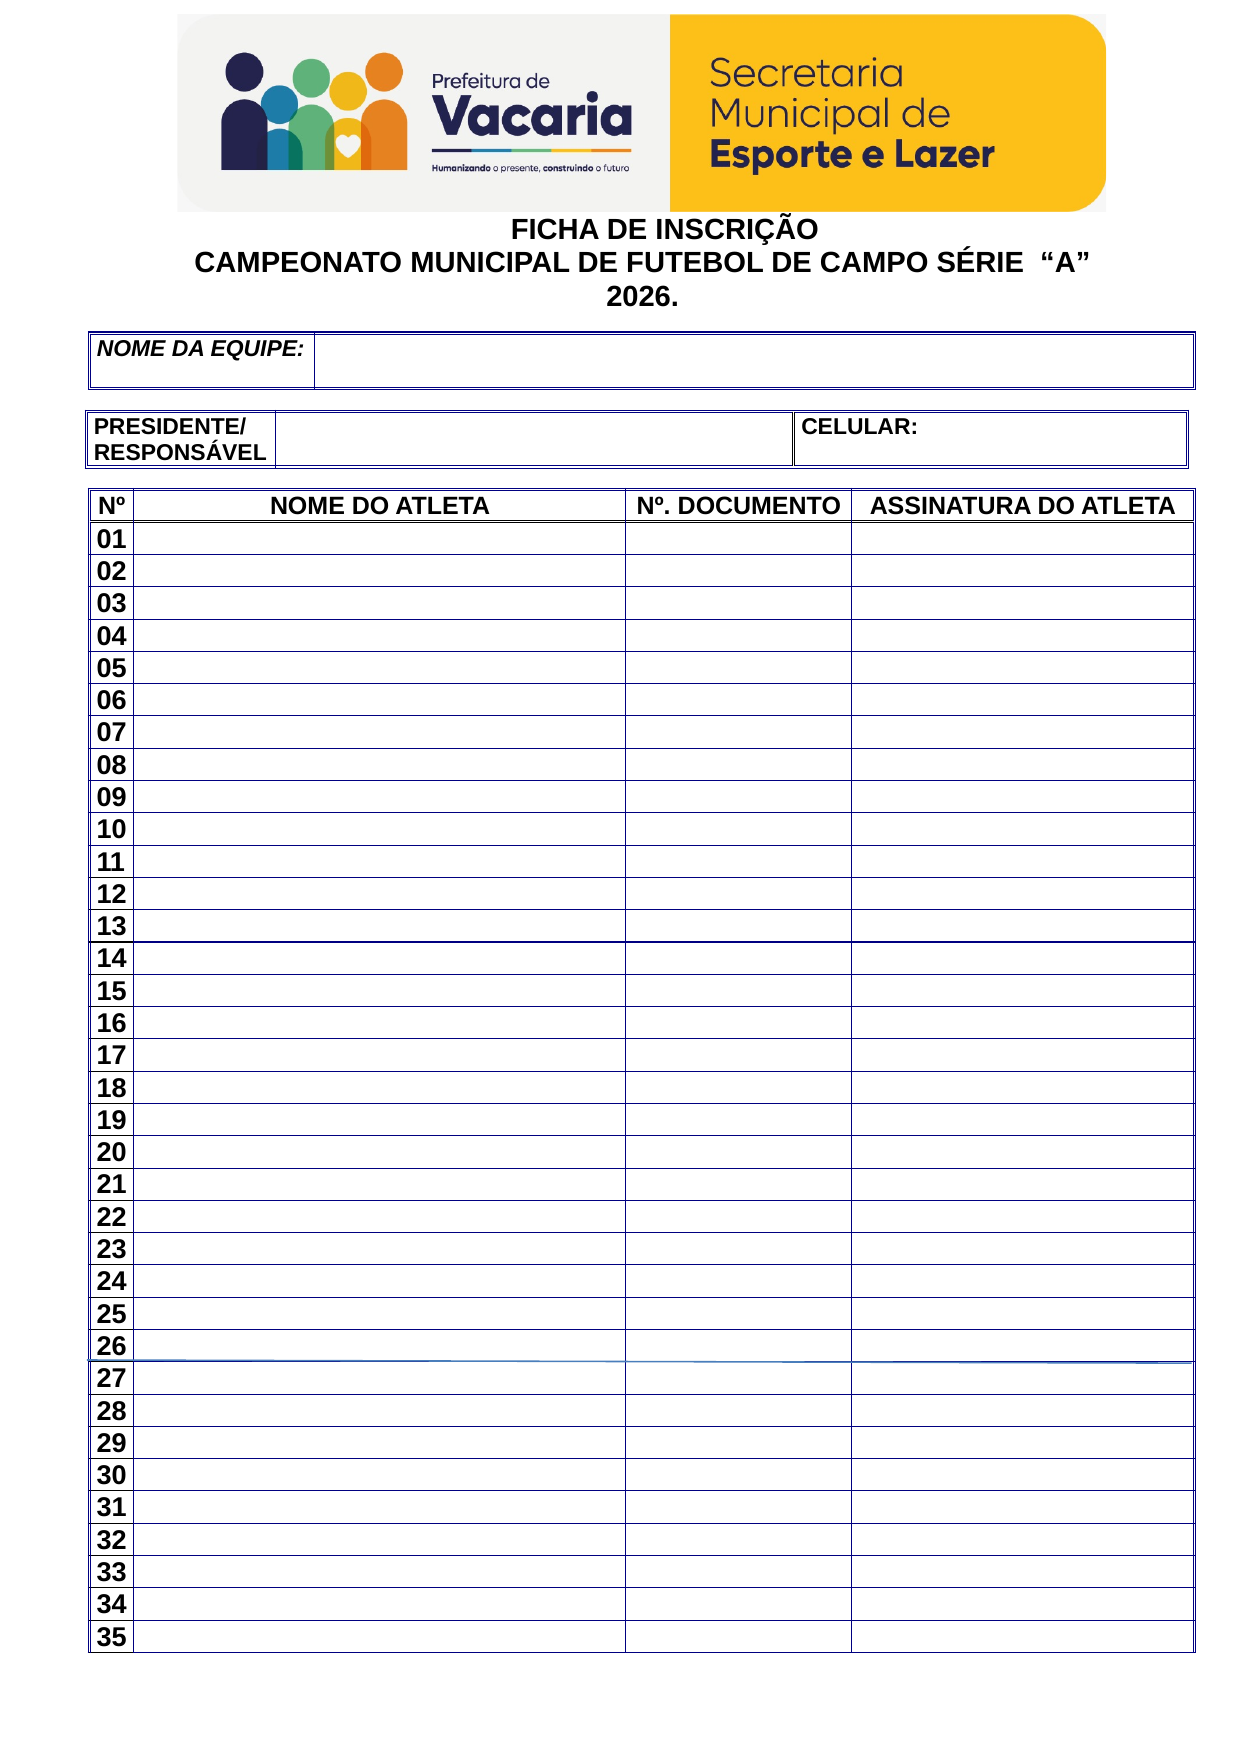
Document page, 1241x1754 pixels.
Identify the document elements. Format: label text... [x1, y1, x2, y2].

table_cell [852, 587, 1193, 618]
table_cell [134, 1201, 625, 1232]
table_cell [626, 1104, 851, 1135]
table_cell [852, 1233, 1193, 1264]
table_cell [852, 1362, 1193, 1393]
table_cell [134, 523, 625, 554]
table_cell [626, 652, 851, 683]
table_cell [852, 975, 1193, 1006]
table_header NOME DA EQUIPE: [91, 335, 314, 387]
text 2026. [133, 279, 1152, 312]
table_cell [626, 1169, 851, 1200]
table_cell 17 [91, 1039, 133, 1071]
table_cell 04 [91, 620, 133, 651]
table_cell 31 [91, 1491, 133, 1523]
table_cell [134, 1524, 625, 1555]
table_cell [626, 1007, 851, 1038]
table_cell 23 [91, 1233, 133, 1264]
table_cell [626, 1491, 851, 1523]
table_cell 02 [91, 555, 133, 586]
table_header ASSINATURA DO ATLETA [852, 491, 1193, 519]
table_cell [626, 781, 851, 812]
table_cell [626, 1427, 851, 1458]
table_cell [626, 1201, 851, 1232]
table_header [1189, 410, 1197, 465]
table_cell [852, 1265, 1193, 1297]
table_cell 19 [91, 1104, 133, 1135]
table_cell [134, 652, 625, 683]
table_cell 27 [91, 1362, 133, 1393]
table_cell 15 [91, 975, 133, 1006]
table_cell [134, 878, 625, 909]
table_cell 22 [91, 1201, 133, 1232]
table_cell 20 [91, 1136, 133, 1167]
table_cell [134, 1104, 625, 1135]
table_cell 29 [91, 1427, 133, 1458]
table_header CELULAR: [795, 413, 1186, 465]
table_cell [626, 878, 851, 909]
table_cell 34 [91, 1588, 133, 1619]
table_cell [134, 1395, 625, 1426]
table_cell [852, 1298, 1193, 1329]
table_cell [134, 1169, 625, 1200]
table_cell [626, 846, 851, 877]
table_cell 06 [91, 684, 133, 715]
text CAMPEONATO MUNICIPAL DE FUTEBOL DE CAMPO SÉRIE “A” [133, 245, 1152, 279]
table_cell [134, 910, 625, 941]
table_cell [134, 555, 625, 586]
table_cell [852, 1621, 1193, 1652]
table_cell [626, 1265, 851, 1297]
table_cell 11 [91, 846, 133, 877]
table_cell [626, 1588, 851, 1619]
table_cell [134, 1265, 625, 1297]
table_cell 01 [91, 523, 133, 554]
table_cell 03 [91, 587, 133, 618]
table_cell [134, 1621, 625, 1652]
table_cell [134, 813, 625, 844]
table_header Nº [91, 491, 133, 519]
table_cell [626, 1363, 851, 1393]
table_cell [852, 1007, 1193, 1038]
table_cell [852, 1072, 1193, 1103]
table_cell [852, 684, 1193, 715]
table_cell [134, 1233, 625, 1264]
table_cell [852, 652, 1193, 683]
table_cell [134, 1330, 625, 1360]
table_cell 08 [91, 749, 133, 780]
table_cell [852, 813, 1193, 844]
table_cell [134, 1556, 625, 1587]
table_cell [626, 523, 851, 554]
table_cell 07 [91, 716, 133, 748]
table_cell 13 [91, 910, 133, 941]
table_cell [852, 523, 1193, 554]
text FICHA DE INSCRIÇÃO [177, 198, 1152, 245]
table_cell [134, 1459, 625, 1490]
table_cell [852, 1459, 1193, 1490]
table_cell 14 [91, 943, 133, 974]
table_header [276, 413, 792, 465]
table_cell [852, 555, 1193, 586]
table_cell [134, 1588, 625, 1619]
table_cell [852, 620, 1193, 651]
table_cell [626, 1072, 851, 1103]
table_header Nº. DOCUMENTO [626, 491, 851, 519]
table_cell [852, 716, 1193, 748]
table_cell 09 [91, 781, 133, 812]
table_cell [852, 1427, 1193, 1458]
table_cell 21 [91, 1169, 133, 1200]
table_cell [626, 1330, 851, 1361]
table_cell [134, 1362, 625, 1393]
table_cell [626, 749, 851, 780]
table_header NOME DO ATLETA [134, 491, 625, 519]
table_cell [134, 781, 625, 812]
table_cell [626, 1524, 851, 1555]
table_cell [852, 1491, 1193, 1523]
table_cell [852, 749, 1193, 780]
table_cell [626, 555, 851, 586]
table_cell [852, 943, 1193, 974]
table_cell 25 [91, 1298, 133, 1329]
table_cell [626, 1298, 851, 1329]
table_cell [626, 684, 851, 715]
table_cell [134, 587, 625, 618]
table_cell [852, 1039, 1193, 1071]
table_header PRESIDENTE/ RESPONSÁVEL [88, 413, 275, 465]
table_cell [626, 1459, 851, 1490]
table_cell [134, 684, 625, 715]
table_cell [134, 1491, 625, 1523]
table_cell [134, 943, 625, 974]
table_cell [852, 1201, 1193, 1232]
table_cell [134, 1072, 625, 1103]
table_cell 18 [91, 1072, 133, 1103]
table_cell [134, 1007, 625, 1038]
table_cell [626, 1395, 851, 1426]
table_cell [134, 1427, 625, 1458]
table_cell 28 [91, 1395, 133, 1426]
table_cell 35 [91, 1621, 133, 1652]
table_cell [626, 813, 851, 844]
table_cell 16 [91, 1007, 133, 1038]
table_cell [134, 716, 625, 748]
table_cell [134, 620, 625, 651]
table_cell [852, 1330, 1193, 1361]
table_cell [134, 749, 625, 780]
table_cell [626, 1136, 851, 1167]
table_cell [134, 1039, 625, 1071]
table_cell [852, 1104, 1193, 1135]
table_cell [626, 1621, 851, 1652]
table_cell 33 [91, 1556, 133, 1587]
table_cell 05 [91, 652, 133, 683]
picture [177, 14, 1107, 212]
table_cell [134, 975, 625, 1006]
table_cell [852, 1524, 1193, 1555]
table_cell [626, 943, 851, 974]
table_cell 30 [91, 1459, 133, 1490]
table_cell [852, 1136, 1193, 1167]
table_cell 24 [91, 1265, 133, 1297]
table_cell [626, 587, 851, 618]
table_cell [626, 1039, 851, 1071]
table_cell [626, 716, 851, 748]
table_cell [852, 878, 1193, 909]
table_cell [852, 1588, 1193, 1619]
table_cell [626, 910, 851, 941]
table_cell [852, 1556, 1193, 1587]
table_cell [852, 781, 1193, 812]
table_cell 32 [91, 1524, 133, 1555]
table_header [315, 335, 1193, 387]
table_cell [134, 846, 625, 877]
table_cell [852, 1395, 1193, 1426]
table_cell [626, 620, 851, 651]
table_cell [852, 846, 1193, 877]
table_cell 10 [91, 813, 133, 844]
table_cell [626, 975, 851, 1006]
table_cell [134, 1298, 625, 1329]
table_cell 12 [91, 878, 133, 909]
table_cell [134, 1136, 625, 1167]
table_cell [852, 910, 1193, 941]
table_cell [852, 1169, 1193, 1200]
table_cell [626, 1233, 851, 1264]
table_cell 26 [91, 1330, 133, 1359]
table_cell [626, 1556, 851, 1587]
